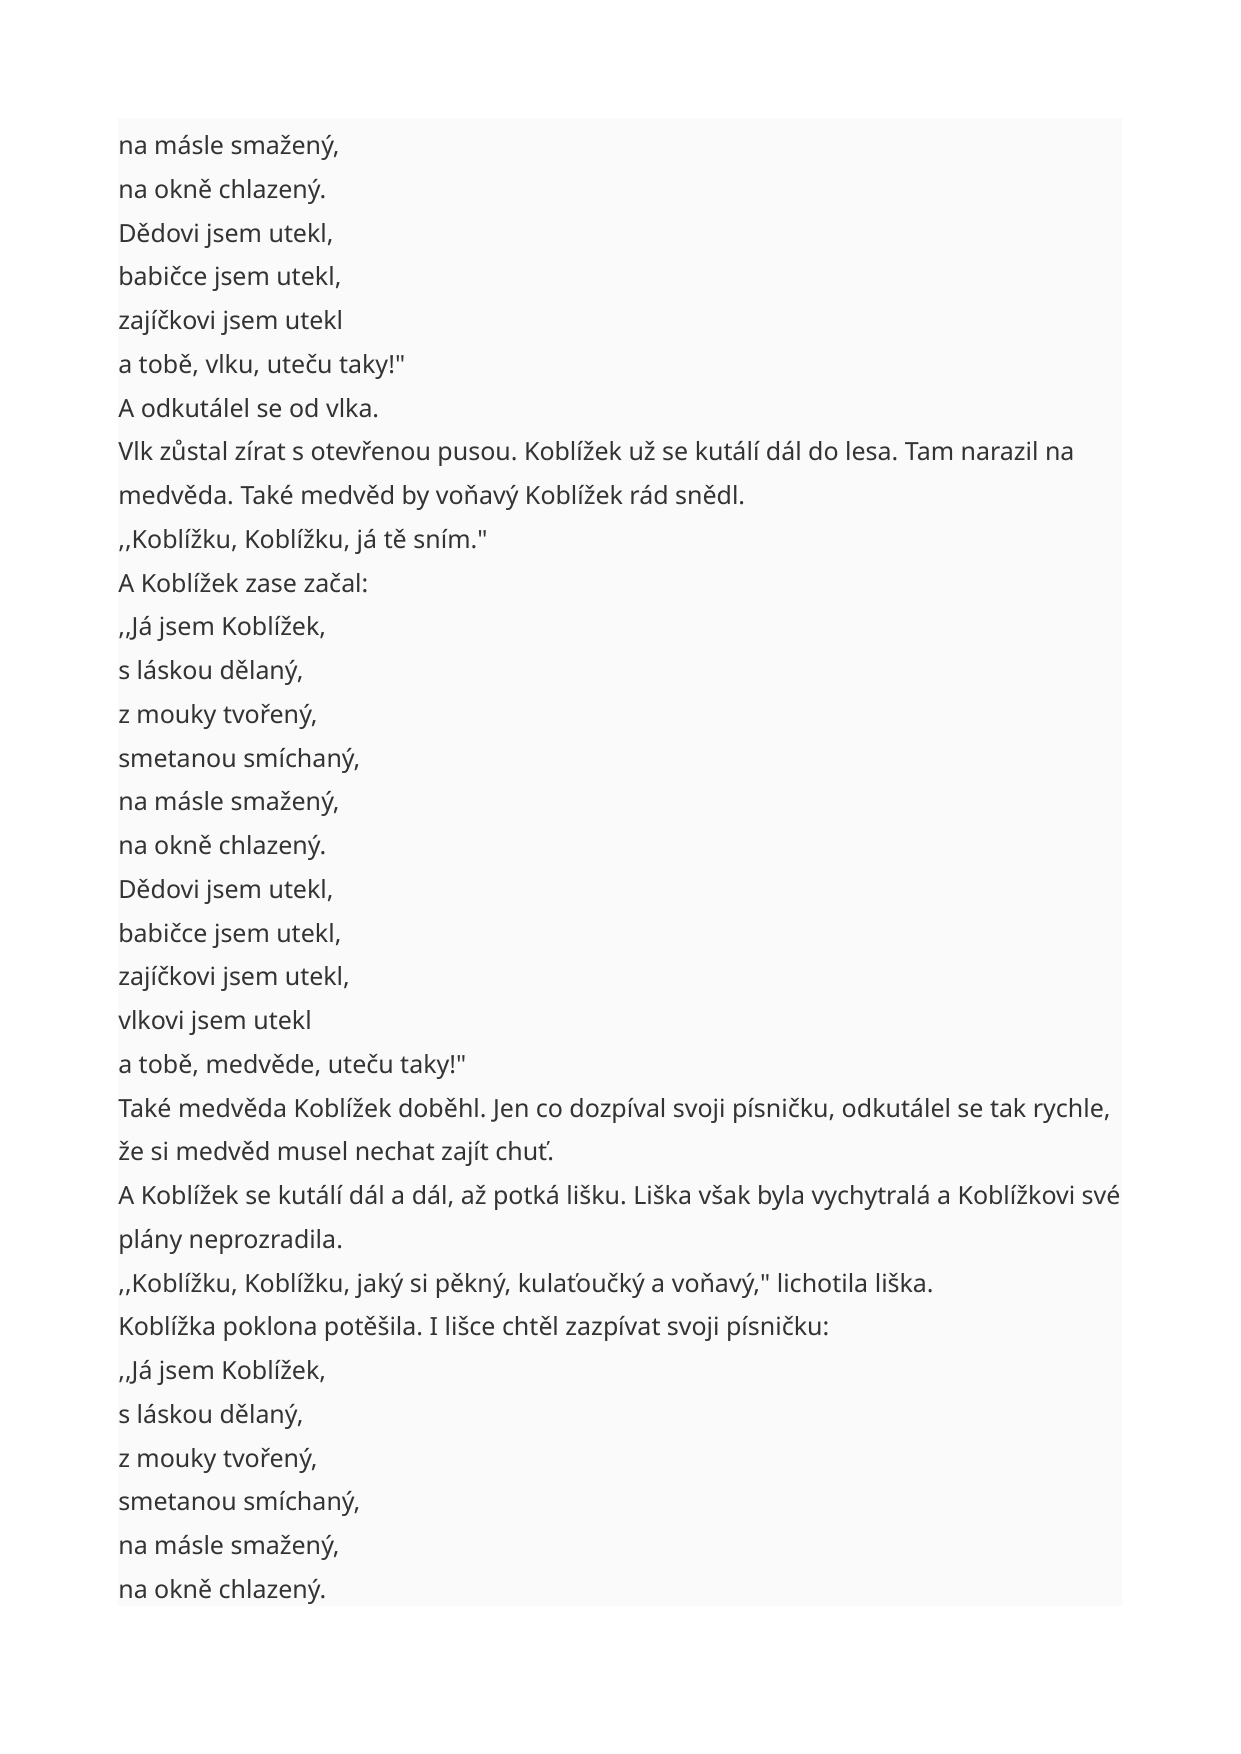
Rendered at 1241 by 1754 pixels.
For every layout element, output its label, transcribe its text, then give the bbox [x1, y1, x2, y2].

text na másle smažený, na okně chlazený. Dědovi jsem utekl, babičce jsem utekl, zajíčkovi jsem utekl a tobě, vlku, uteču taky!" A odkutálel se od vlka. Vlk zůstal zírat s otevřenou pusou. Koblížek už se kutálí dál do lesa. Tam narazil na medvěda. Také medvěd by voňavý Koblížek rád snědl. ,,Koblížku, Koblížku, já tě sním." A Koblížek zase začal: ,,Já jsem Koblížek, s láskou dělaný, z mouky tvořený, smetanou smíchaný, na másle smažený, na okně chlazený. Dědovi jsem utekl, babičce jsem utekl, zajíčkovi jsem utekl, vlkovi jsem utekl a tobě, medvěde, uteču taky!" Také medvěda Koblížek doběhl. Jen co dozpíval svoji písničku, odkutálel se tak rychle, že si medvěd musel nechat zajít chuť. A Koblížek se kutálí dál a dál, až potká lišku. Liška však byla vychytralá a Koblížkovi své plány neprozradila. ,,Koblížku, Koblížku, jaký si pěkný, kulaťoučký a voňavý," lichotila liška. Koblížka poklona potěšila. I lišce chtěl zazpívat svoji písničku: ,,Já jsem Koblížek, s láskou dělaný, z mouky tvořený, smetanou smíchaný, na másle smažený, na okně chlazený. [118, 118, 1122, 1606]
